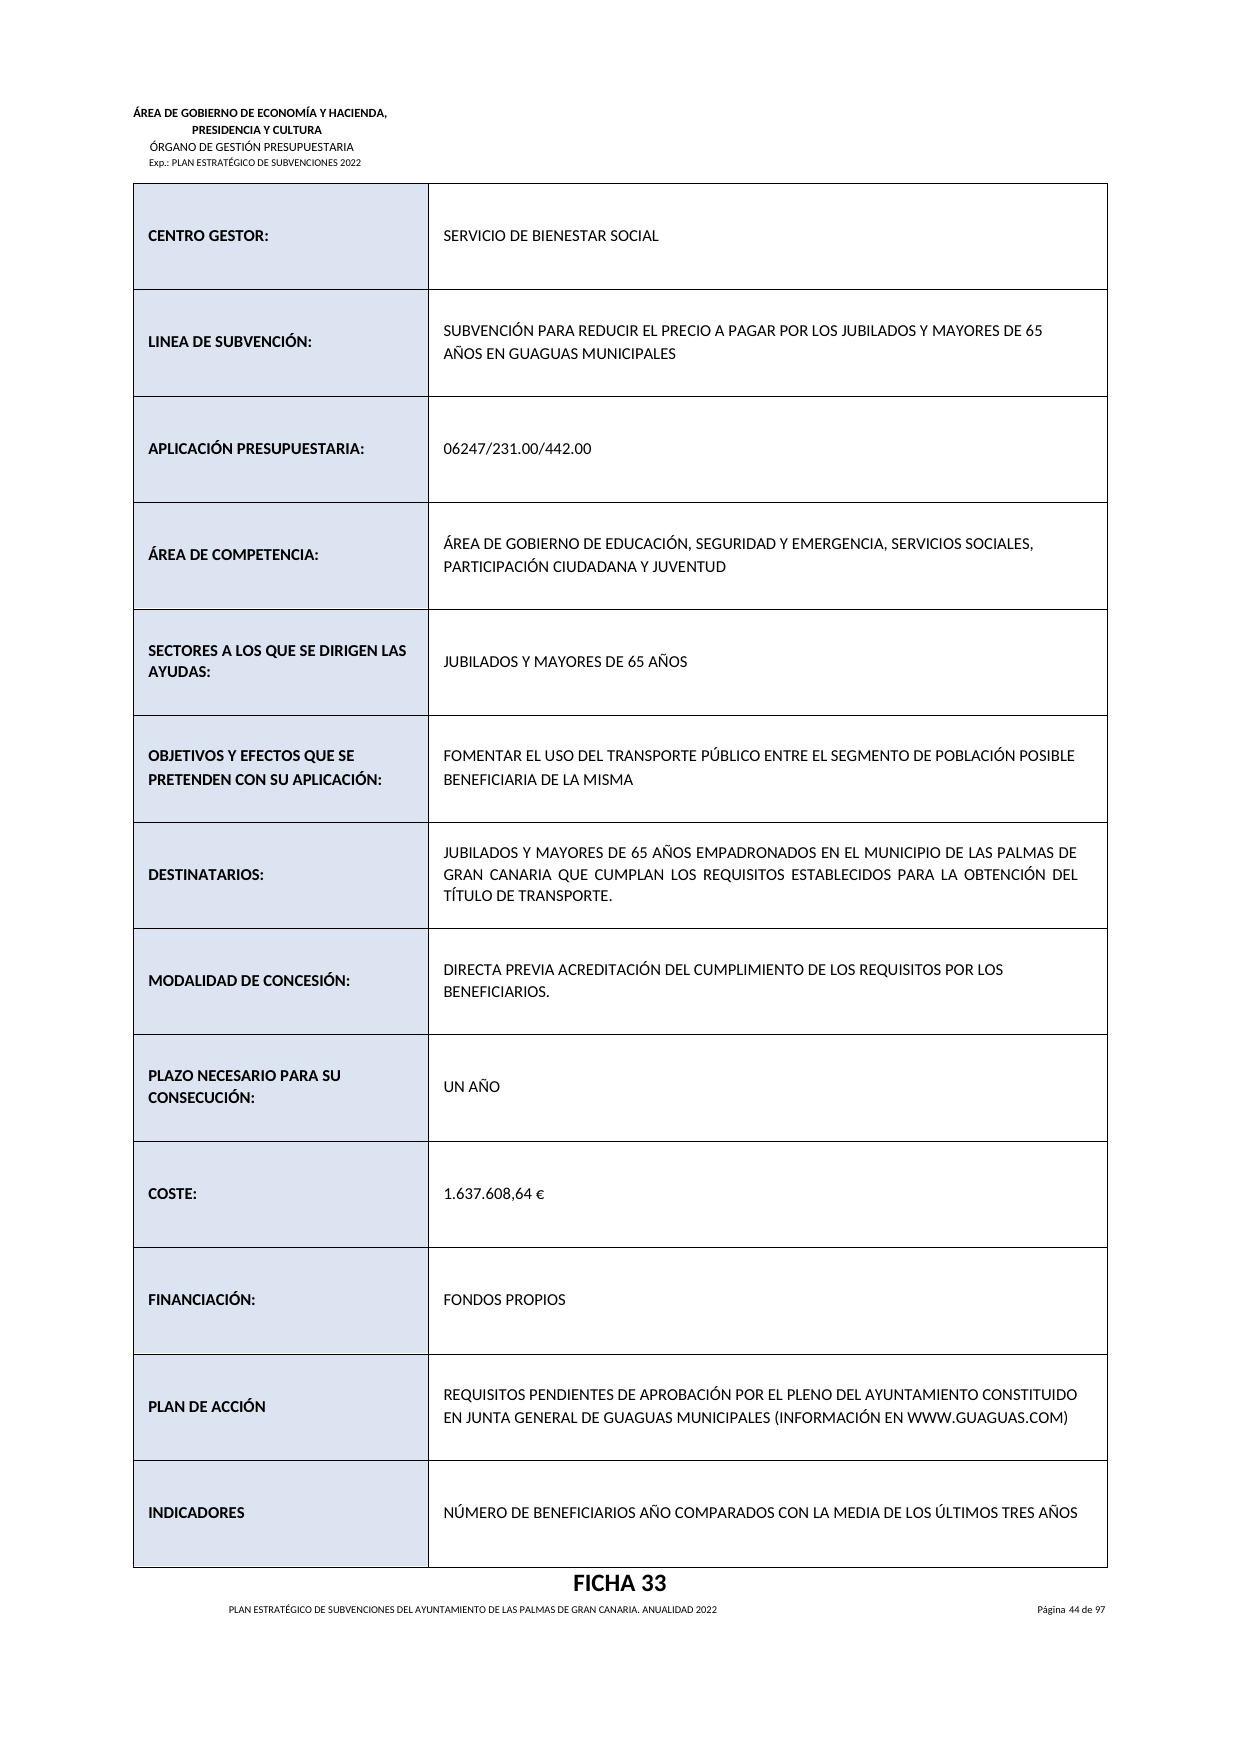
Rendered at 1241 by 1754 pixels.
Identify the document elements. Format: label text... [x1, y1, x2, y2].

table_cell PLAN DE ACCIÓN [134, 1355, 428, 1460]
table_cell APLICACIÓN PRESUPUESTARIA: [134, 397, 428, 502]
table_cell INDICADORES [134, 1461, 428, 1566]
text FICHA 33 [573, 1568, 1108, 1597]
table_cell 1.637.608,64 € [429, 1142, 1107, 1247]
table_cell ÁREA DE GOBIERNO DE EDUCACIÓN, SEGURIDAD Y EMERGENCIA, SERVICIOS SOCIALES, PARTICIPACIÓN CIUDADANA Y JUVENTUD [429, 503, 1107, 608]
table_cell 06247/231.00/442.00 [429, 397, 1107, 502]
table_cell COSTE: [134, 1142, 428, 1247]
table_cell LINEA DE SUBVENCIÓN: [134, 290, 428, 396]
table_cell FONDOS PROPIOS [429, 1248, 1107, 1353]
table_cell JUBILADOS Y MAYORES DE 65 AÑOS EMPADRONADOS EN EL MUNICIPIO DE LAS PALMAS DE GRAN CANARIA QUE CUMPLAN LOS REQUISITOS ESTABLECIDOS PARA LA OBTENCIÓN DEL TÍTULO DE TRANSPORTE. [429, 823, 1107, 928]
table_cell NÚMERO DE BENEFICIARIOS AÑO COMPARADOS CON LA MEDIA DE LOS ÚLTIMOS TRES AÑOS [429, 1461, 1107, 1566]
table_cell REQUISITOS PENDIENTES DE APROBACIÓN POR EL PLENO DEL AYUNTAMIENTO CONSTITUIDO EN JUNTA GENERAL DE GUAGUAS MUNICIPALES (INFORMACIÓN EN WWW.GUAGUAS.COM) [429, 1355, 1107, 1460]
table_cell ÁREA DE COMPETENCIA: [134, 503, 428, 608]
table_cell UN AÑO [429, 1035, 1107, 1141]
table_cell SECTORES A LOS QUE SE DIRIGEN LAS AYUDAS: [134, 610, 428, 715]
table_cell FINANCIACIÓN: [134, 1248, 428, 1353]
table_header CENTRO GESTOR: [134, 184, 428, 289]
table_cell FOMENTAR EL USO DEL TRANSPORTE PÚBLICO ENTRE EL SEGMENTO DE POBLACIÓN POSIBLE BENEFICIARIA DE LA MISMA [429, 716, 1107, 821]
table_header SERVICIO DE BIENESTAR SOCIAL [429, 184, 1107, 289]
table_cell MODALIDAD DE CONCESIÓN: [134, 929, 428, 1034]
table_cell DIRECTA PREVIA ACREDITACIÓN DEL CUMPLIMIENTO DE LOS REQUISITOS POR LOS BENEFICIARIOS. [429, 929, 1107, 1034]
table_cell JUBILADOS Y MAYORES DE 65 AÑOS [429, 610, 1107, 715]
table_cell DESTINATARIOS: [134, 823, 428, 928]
table_cell SUBVENCIÓN PARA REDUCIR EL PRECIO A PAGAR POR LOS JUBILADOS Y MAYORES DE 65 AÑOS EN GUAGUAS MUNICIPALES [429, 290, 1107, 396]
table_cell PLAZO NECESARIO PARA SU CONSECUCIÓN: [134, 1035, 428, 1141]
table_cell OBJETIVOS Y EFECTOS QUE SE PRETENDEN CON SU APLICACIÓN: [134, 716, 428, 821]
